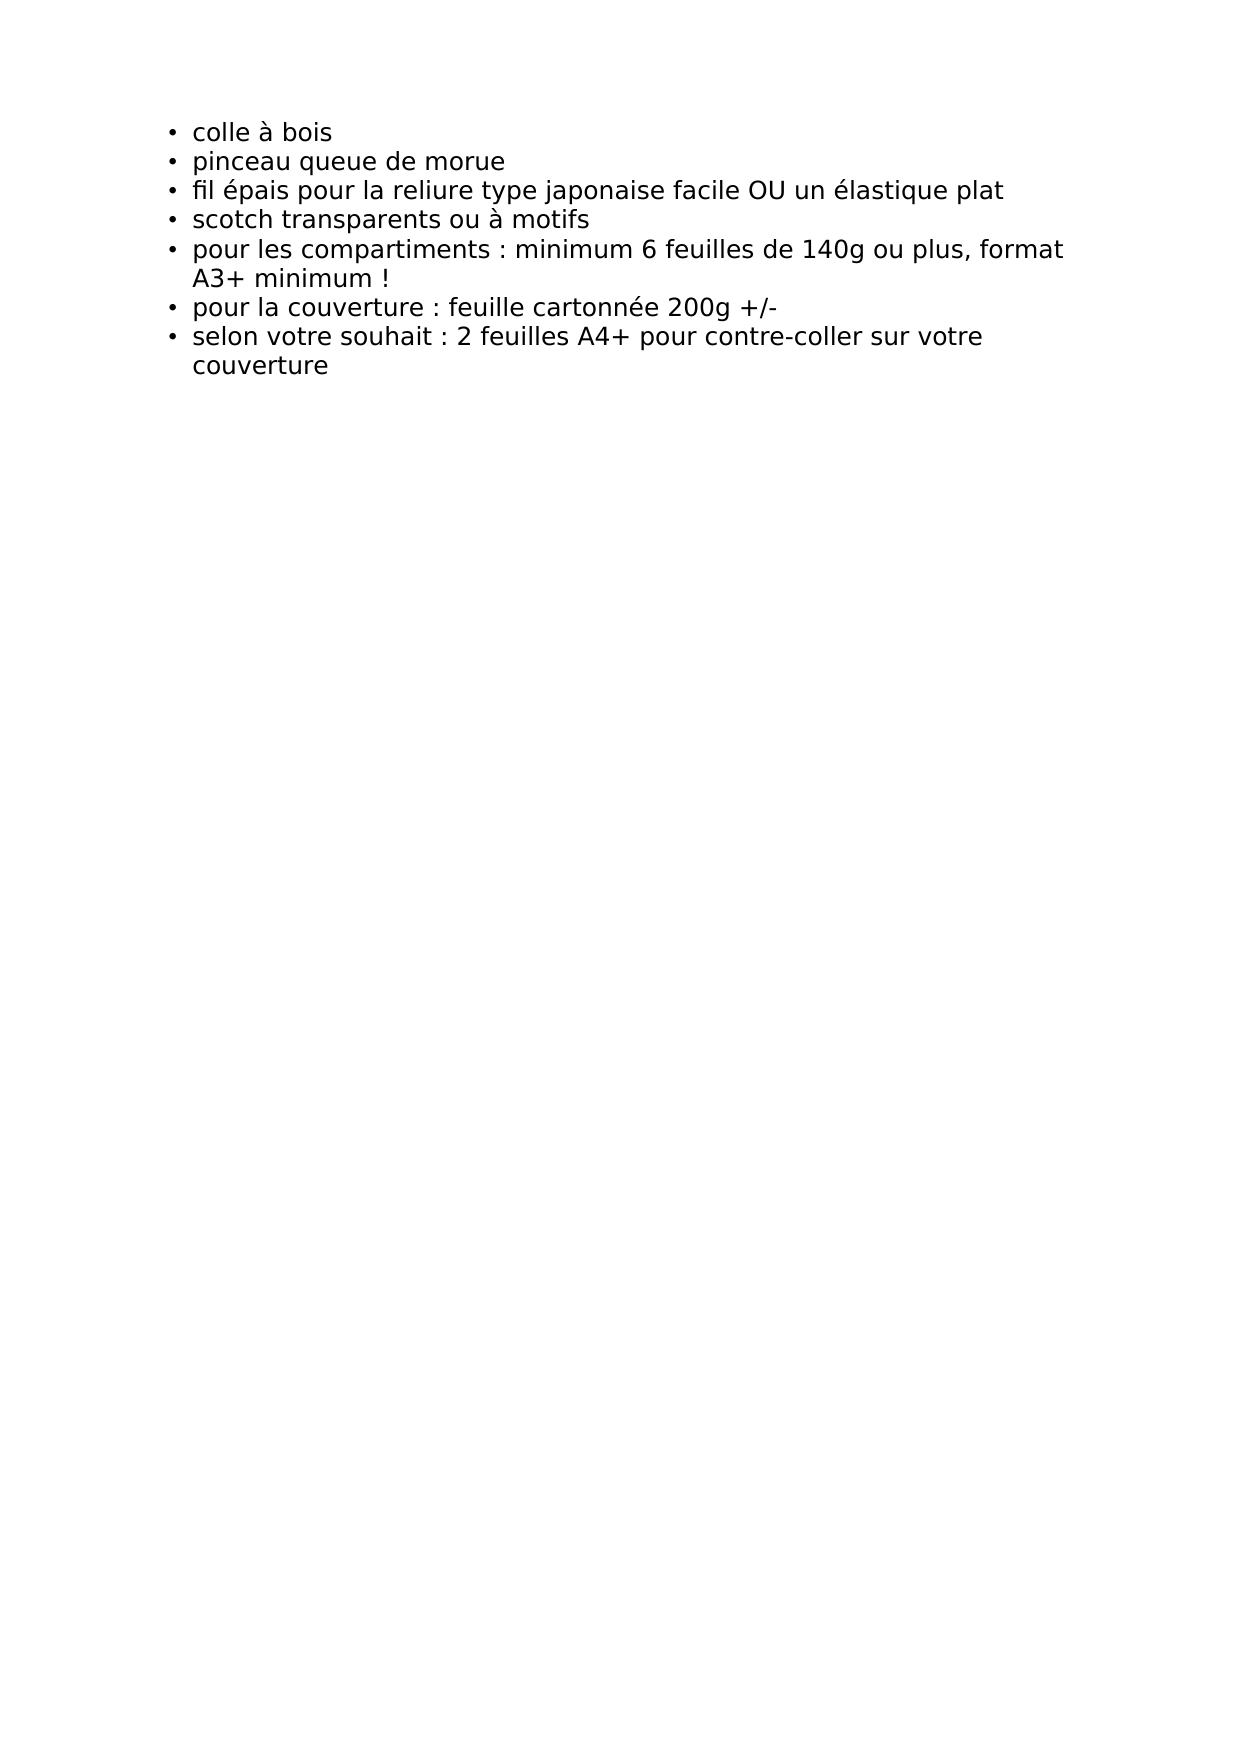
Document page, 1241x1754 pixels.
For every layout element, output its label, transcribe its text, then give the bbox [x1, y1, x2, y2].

list fil épais pour la reliure type japonaise facile OU un élastique plat [177, 176, 1122, 206]
list colle à bois [177, 118, 1122, 147]
list pour la couverture : feuille cartonnée 200g +/- [177, 293, 1122, 322]
list scotch transparents ou à motifs [177, 206, 1122, 235]
list pinceau queue de morue [177, 147, 1122, 176]
list pour les compartiments : minimum 6 feuilles de 140g ou plus, format A3+ minimum ! [177, 235, 1122, 293]
list selon votre souhait : 2 feuilles A4+ pour contre-coller sur votre couverture [177, 322, 1122, 381]
